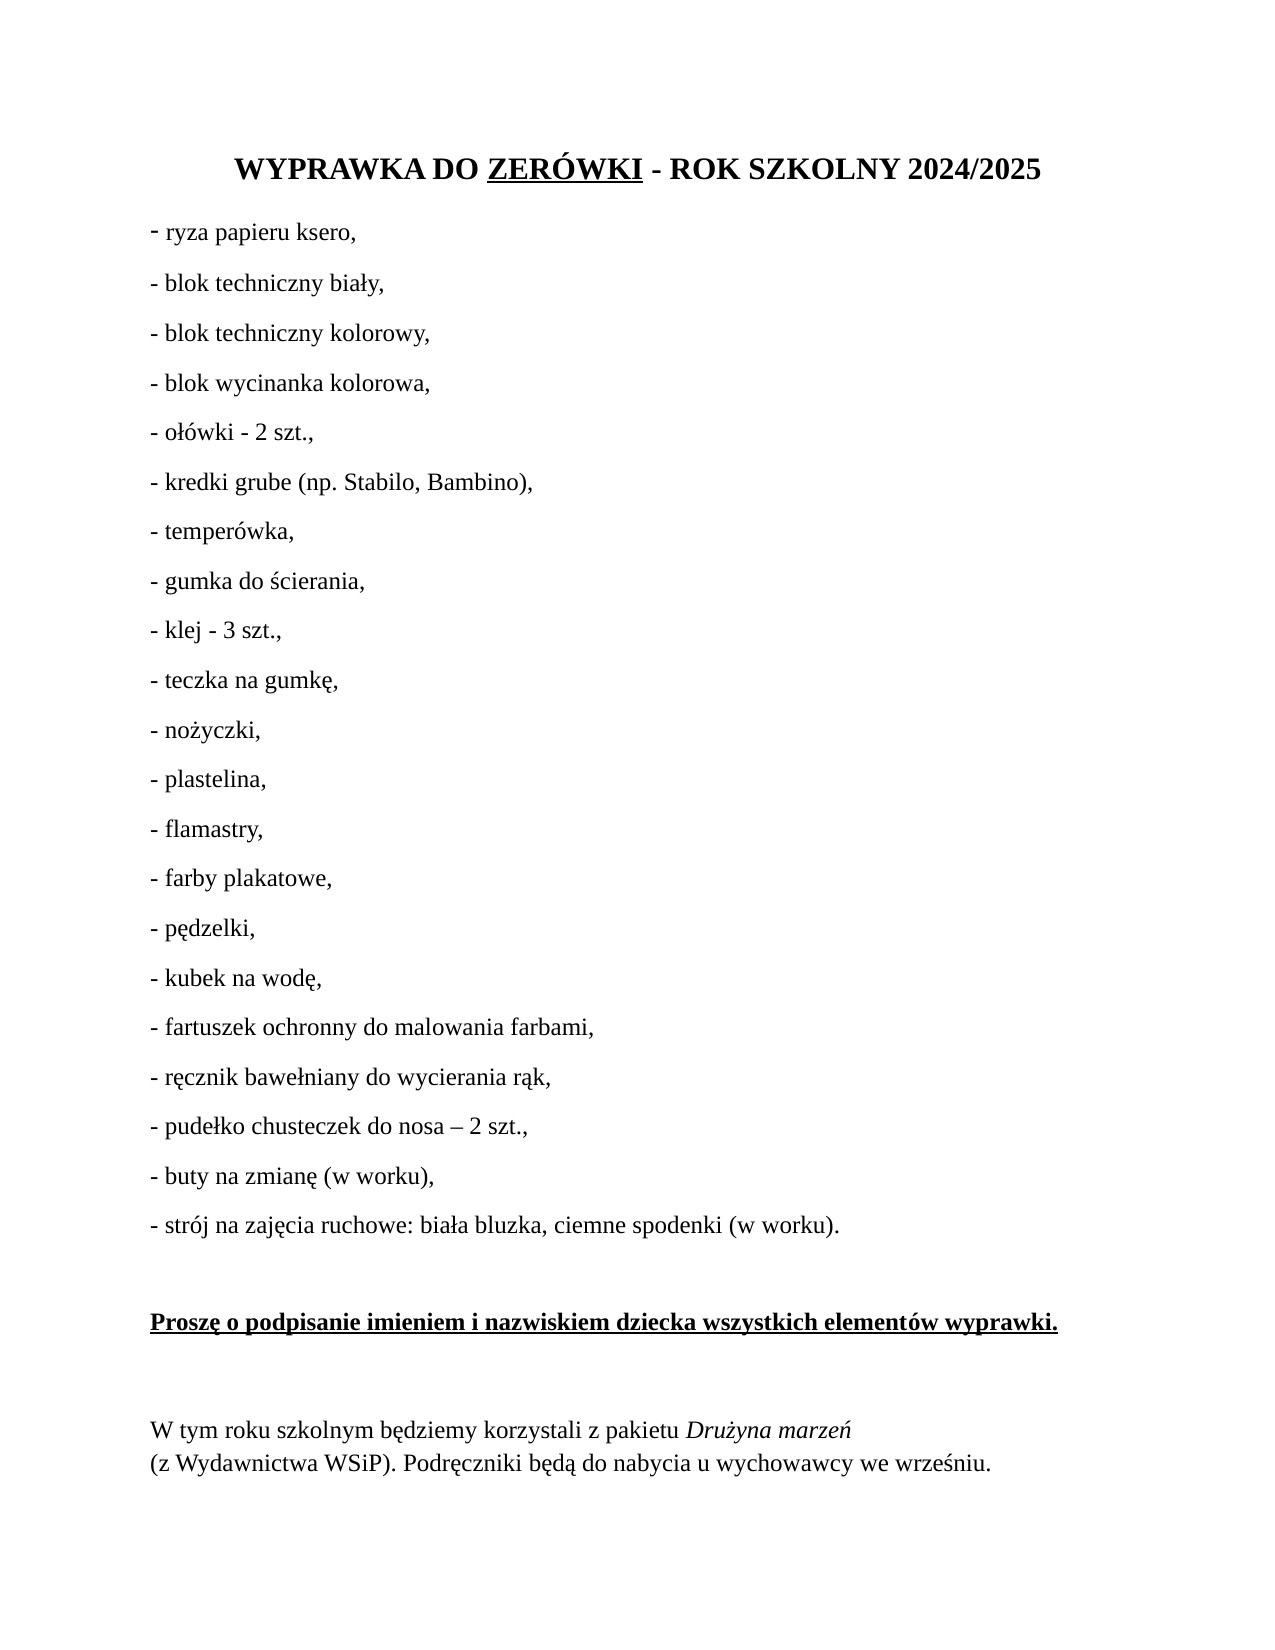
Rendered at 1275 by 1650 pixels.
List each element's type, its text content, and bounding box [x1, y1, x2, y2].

text - blok wycinanka kolorowa, [150, 368, 1125, 396]
text - kubek na wodę, [150, 963, 1125, 991]
text - flamastry, [150, 814, 1125, 843]
text - teczka na gumkę, [150, 665, 1125, 694]
text - blok techniczny biały, [150, 268, 1125, 297]
text - ryza papieru ksero, [150, 212, 1125, 248]
text - farby plakatowe, [150, 863, 1125, 892]
text - temperówka, [150, 516, 1125, 545]
text - nożyczki, [150, 715, 1125, 743]
text - fartuszek ochronny do malowania farbami, [150, 1012, 1125, 1041]
text WYPRAWKA DO ZERÓWKI - ROK SZKOLNY 2024/2025 [150, 150, 1125, 186]
text - pudełko chusteczek do nosa – 2 szt., [150, 1111, 1125, 1140]
text - gumka do ścierania, [150, 566, 1125, 595]
text - blok techniczny kolorowy, [150, 318, 1125, 347]
text - pędzelki, [150, 913, 1125, 942]
text - strój na zajęcia ruchowe: biała bluzka, ciemne spodenki (w worku). [150, 1211, 1125, 1239]
text - buty na zmianę (w worku), [150, 1161, 1125, 1190]
text - ręcznik bawełniany do wycierania rąk, [150, 1062, 1125, 1091]
text Proszę o podpisanie imieniem i nazwiskiem dziecka wszystkich elementów wyprawki. [150, 1307, 1125, 1336]
text - klej - 3 szt., [150, 616, 1125, 644]
text - plastelina, [150, 764, 1125, 793]
text - kredki grube (np. Stabilo, Bambino), [150, 467, 1125, 496]
text - ołówki - 2 szt., [150, 417, 1125, 446]
text W tym roku szkolnym będziemy korzystali z pakietu Drużyna marzeń (z Wydawnictwa WSiP). Podręczniki będą do nabycia u wychowawcy we wrześniu. [150, 1415, 1125, 1477]
